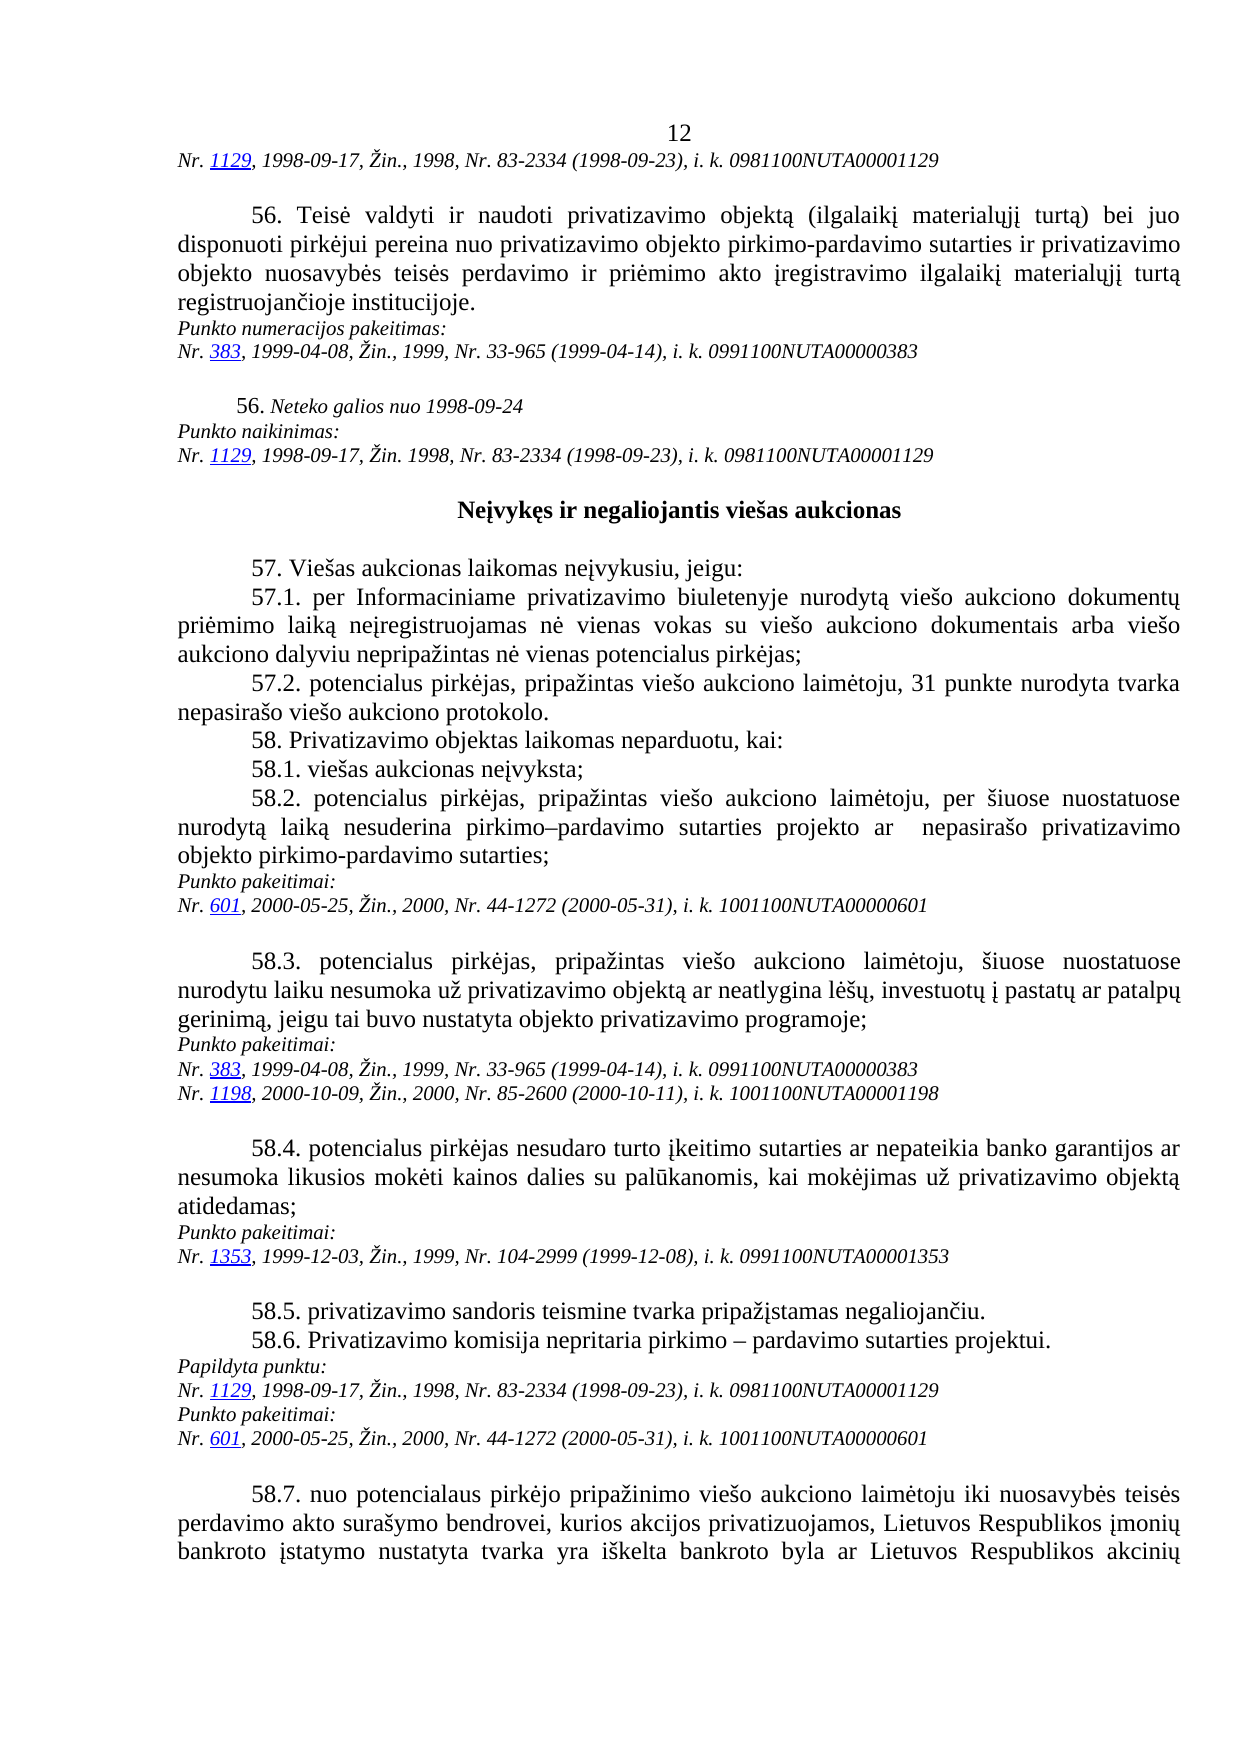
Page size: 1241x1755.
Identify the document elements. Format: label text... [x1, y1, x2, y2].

text Nr. 383, 1999-04-08, Žin., 1999, Nr. 33-965 (1999-04-14), i. k. 0991100NUTA00000383 [177, 1056, 1181, 1081]
text Punkto pakeitimai: [177, 869, 1181, 893]
text 57. Viešas aukcionas laikomas neįvykusiu, jeigu: [177, 553, 1181, 582]
text Nr. 1129, 1998-09-17, Žin., 1998, Nr. 83-2334 (1998-09-23), i. k. 0981100NUTA00001129 [177, 148, 1181, 172]
text 58.3. potencialus pirkėjas, pripažintas viešo aukciono laimėtoju, šiuose nuostatuose nurodytu laiku nesumoka už privatizavimo objektą ar neatlygina lėšų, investuotų į pastatų ar patalpų gerinimą, jeigu tai buvo nustatyta objekto privatizavimo programoje; [177, 946, 1181, 1032]
text Nr. 1129, 1998-09-17, Žin., 1998, Nr. 83-2334 (1998-09-23), i. k. 0981100NUTA00001129 [177, 1378, 1181, 1402]
text Punkto pakeitimai: [177, 1032, 1181, 1056]
text 58.6. Privatizavimo komisija nepritaria pirkimo – pardavimo sutarties projektui. [177, 1325, 1181, 1354]
text Nr. 1198, 2000-10-09, Žin., 2000, Nr. 85-2600 (2000-10-11), i. k. 1001100NUTA00001198 [177, 1081, 1181, 1104]
text 58.7. nuo potencialaus pirkėjo pripažinimo viešo aukciono laimėtoju iki nuosavybės teisės perdavimo akto surašymo bendrovei, kurios akcijos privatizuojamos, Lietuvos Respublikos įmonių bankroto įstatymo nustatyta tvarka yra iškelta bankroto byla ar Lietuvos Respublikos akcinių [177, 1479, 1181, 1565]
text 57.1. per Informaciniame privatizavimo biuletenyje nurodytą viešo aukciono dokumentų priėmimo laiką neįregistruojamas nė vienas vokas su viešo aukciono dokumentais arba viešo aukciono dalyviu nepripažintas nė vienas potencialus pirkėjas; [177, 582, 1181, 668]
text 58. Privatizavimo objektas laikomas neparduotu, kai: [177, 726, 1181, 754]
text Nr. 601, 2000-05-25, Žin., 2000, Nr. 44-1272 (2000-05-31), i. k. 1001100NUTA00000601 [177, 1426, 1181, 1450]
text 56. Neteko galios nuo 1998-09-24 [177, 392, 1181, 419]
text Nr. 1129, 1998-09-17, Žin. 1998, Nr. 83-2334 (1998-09-23), i. k. 0981100NUTA00001129 [177, 443, 1181, 467]
text Punkto pakeitimai: [177, 1402, 1181, 1426]
text Nr. 601, 2000-05-25, Žin., 2000, Nr. 44-1272 (2000-05-31), i. k. 1001100NUTA00000601 [177, 893, 1181, 917]
text Punkto naikinimas: [177, 419, 1181, 443]
text 58.1. viešas aukcionas neįvyksta; [177, 754, 1181, 783]
text Nr. 383, 1999-04-08, Žin., 1999, Nr. 33-965 (1999-04-14), i. k. 0991100NUTA00000383 [177, 339, 1181, 363]
text 58.5. privatizavimo sandoris teismine tvarka pripažįstamas negaliojančiu. [177, 1296, 1181, 1325]
text 56. Teisė valdyti ir naudoti privatizavimo objektą (ilgalaikį materialųjį turtą) bei juo disponuoti pirkėjui pereina nuo privatizavimo objekto pirkimo-pardavimo sutarties ir privatizavimo objekto nuosavybės teisės perdavimo ir priėmimo akto įregistravimo ilgalaikį materialųjį turtą registruojančioje institucijoje. [177, 200, 1181, 315]
text 58.2. potencialus pirkėjas, pripažintas viešo aukciono laimėtoju, per šiuose nuostatuose nurodytą laiką nesuderina pirkimo–pardavimo sutarties projekto ar nepasirašo privatizavimo objekto pirkimo-pardavimo sutarties; [177, 783, 1181, 869]
text Neįvykęs ir negaliojantis viešas aukcionas [177, 496, 1181, 524]
text Punkto numeracijos pakeitimas: [177, 315, 1181, 339]
text Punkto pakeitimai: [177, 1219, 1181, 1244]
text 58.4. potencialus pirkėjas nesudaro turto įkeitimo sutarties ar nepateikia banko garantijos ar nesumoka likusios mokėti kainos dalies su palūkanomis, kai mokėjimas už privatizavimo objektą atidedamas; [177, 1133, 1181, 1219]
text 57.2. potencialus pirkėjas, pripažintas viešo aukciono laimėtoju, 31 punkte nurodyta tvarka nepasirašo viešo aukciono protokolo. [177, 668, 1181, 726]
text Papildyta punktu: [177, 1354, 1181, 1378]
text Nr. 1353, 1999-12-03, Žin., 1999, Nr. 104-2999 (1999-12-08), i. k. 0991100NUTA00001353 [177, 1244, 1181, 1268]
